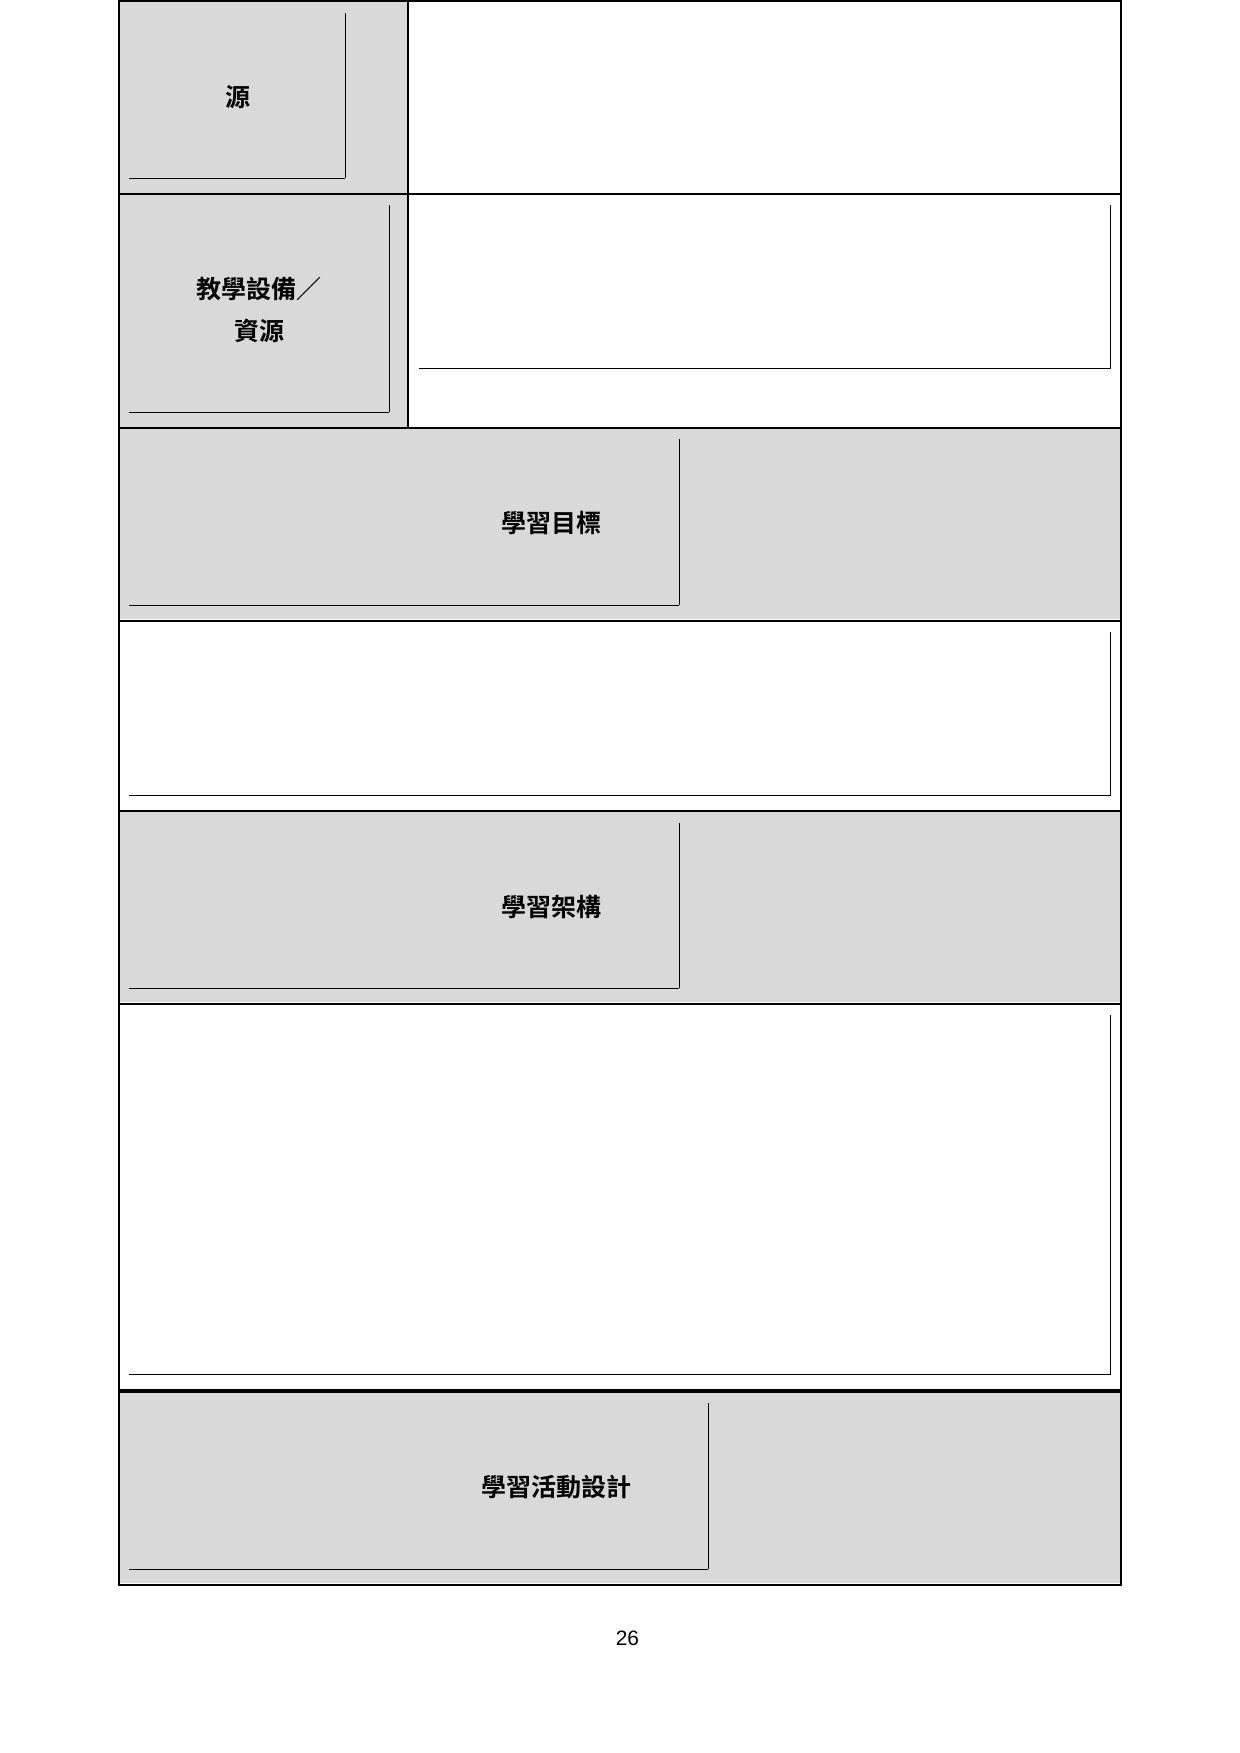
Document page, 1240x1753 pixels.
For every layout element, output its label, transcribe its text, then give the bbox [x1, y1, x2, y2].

table_cell [409, 195, 1120, 427]
table_cell 學習架構 [120, 812, 1120, 1002]
table_cell [120, 622, 1120, 810]
table_cell 源 [120, 2, 407, 193]
table_cell 教學設備／資源 [120, 195, 407, 427]
table_cell 學習目標 [120, 429, 1120, 619]
table_cell [120, 1005, 1120, 1389]
table_cell [409, 2, 1120, 193]
table_header 學習活動設計 [120, 1393, 1120, 1583]
